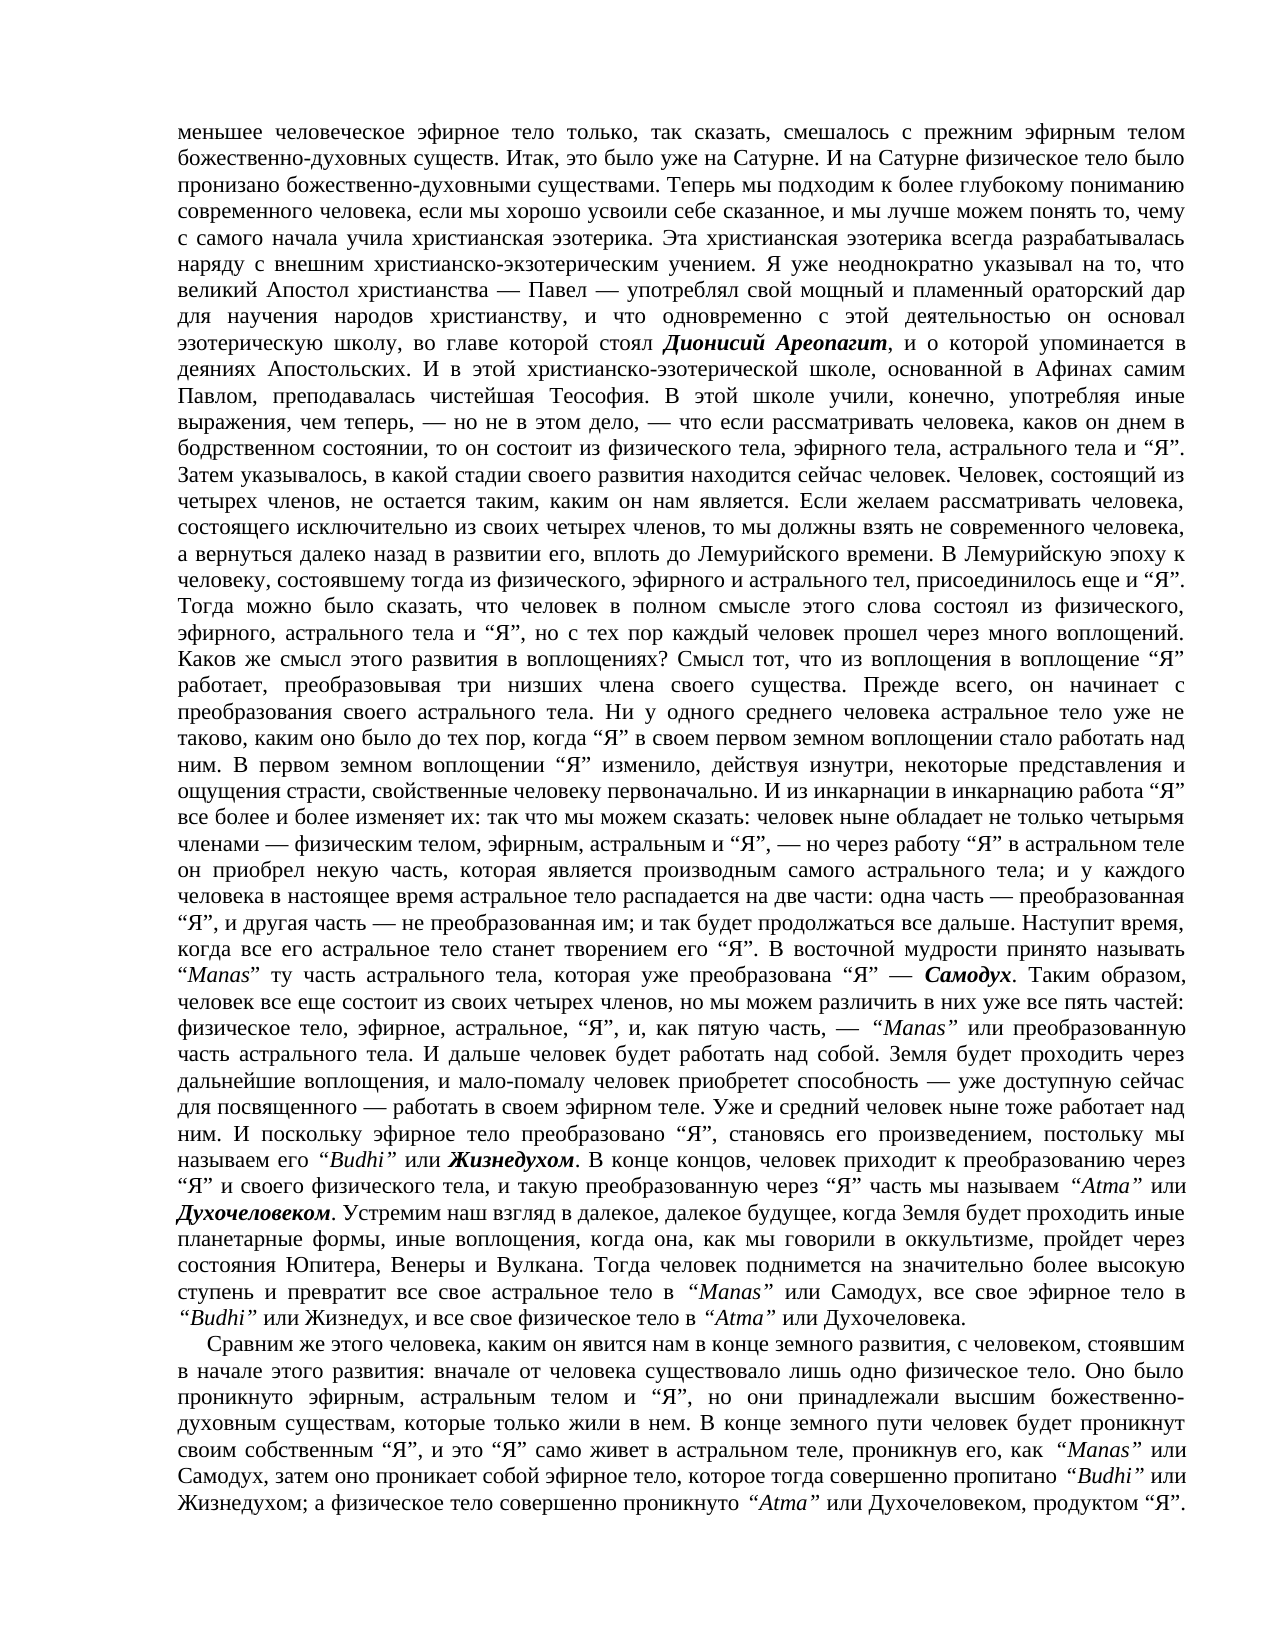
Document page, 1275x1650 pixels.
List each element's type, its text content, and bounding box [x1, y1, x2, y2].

text Сравним же этого человека, каким он явится нам в конце земного развития, с человеком, стоявшим в начале этого развития: вначале от человека существовало лишь одно физическое тело. Оно было проникнуто эфирным, астральным телом и “Я”, но они принадлежали высшим божественно-духовным существам, которые только жили в нем. В конце земного пути человек будет проникнут своим собственным “Я”, и это “Я” само живет в астральном теле, проникнув его, как “Manas” или Самодух, затем оно проникает собой эфирное тело, которое тогда совершенно пропитано “Budhi” или Жизнедухом; а физическое тело совершенно проникнуто “Atma” или Духочеловеком, продуктом “Я”. [177, 1330, 1186, 1515]
text меньшее человеческое эфирное тело только, так сказать, смешалось с прежним эфирным телом божественно-духовных существ. Итак, это было уже на Сатурне. И на Сатурне физическое тело было пронизано божественно-духовными существами. Теперь мы подходим к более глубокому пониманию современного человека, если мы хорошо усвоили себе сказанное, и мы лучше можем понять то, чему с самого начала учила христианская эзотерика. Эта христианская эзотерика всегда разрабатывалась наряду с внешним христианско-экзотерическим учением. Я уже неоднократно указывал на то, что великий Апостол христианства — Павел — употреблял свой мощный и пламенный ораторский дар для научения народов христианству, и что одновременно с этой деятельностью он основал эзотерическую школу, во главе которой стоял Дионисий Ареопагит, и о которой упоминается в деяниях Апостольских. И в этой христианско-эзотерической школе, основанной в Афинах самим Павлом, преподавалась чистейшая Теософия. В этой школе учили, конечно, употребляя иные выражения, чем теперь, — но не в этом дело, — что если рассматривать человека, каков он днем в бодрственном состоянии, то он состоит из физического тела, эфирного тела, астрального тела и “Я”. Затем указывалось, в какой стадии своего развития находится сейчас человек. Человек, состоящий из четырех членов, не остается таким, каким он нам является. Если желаем рассматривать человека, состоящего исключительно из своих четырех членов, то мы должны взять не современного человека, а вернуться далеко назад в развитии его, вплоть до Лемурийского времени. В Лемурийскую эпоху к человеку, состоявшему тогда из физического, эфирного и астрального тел, присоединилось еще и “Я”. Тогда можно было сказать, что человек в полном смысле этого слова состоял из физического, эфирного, астрального тела и “Я”, но с тех пор каждый человек прошел через много воплощений. Каков же смысл этого развития в воплощениях? Смысл тот, что из воплощения в воплощение “Я” работает, преобразовывая три низших члена своего существа. Прежде всего, он начинает с преобразования своего астрального тела. Ни у одного среднего человека астральное тело уже не таково, каким оно было до тех пор, когда “Я” в своем первом земном воплощении стало работать над ним. В первом земном воплощении “Я” изменило, действуя изнутри, некоторые представления и ощущения страсти, свойственные человеку первоначально. И из инкарнации в инкарнацию работа “Я” все более и более изменяет их: так что мы можем сказать: человек ныне обладает не только четырьмя членами — физическим телом, эфирным, астральным и “Я”, — но через работу “Я” в астральном теле он приобрел некую часть, которая является производным самого астрального тела; и у каждого человека в настоящее время астральное тело распадается на две части: одна часть — преобразованная “Я”, и другая часть — не преобразованная им; и так будет продолжаться все дальше. Наступит время, когда все его астральное тело станет творением его “Я”. В восточной мудрости принято называть “Manas” ту часть астрального тела, которая уже преобразована “Я” — Самодух. Таким образом, человек все еще состоит из своих четырех членов, но мы можем различить в них уже все пять частей: физическое тело, эфирное, астральное, “Я”, и, как пятую часть, — “Manas” или преобразованную часть астрального тела. И дальше человек будет работать над собой. Земля будет проходить через дальнейшие воплощения, и мало-помалу человек приобретет способность — уже доступную сейчас для посвященного — работать в своем эфирном теле. Уже и средний человек ныне тоже работает над ним. И поскольку эфирное тело преобразовано “Я”, становясь его произведением, постольку мы называем его “Budhi” или Жизнедухом. В конце концов, человек приходит к преобразованию через “Я” и своего физического тела, и такую преобразованную через “Я” часть мы называем “Atma” или Духочеловеком. Устремим наш взгляд в далекое, далекое будущее, когда Земля будет проходить иные планетарные формы, иные воплощения, когда она, как мы говорили в оккультизме, пройдет через состояния Юпитера, Венеры и Вулкана. Тогда человек поднимется на значительно более высокую ступень и превратит все свое астральное тело в “Manas” или Самодух, все свое эфирное тело в “Budhi” или Жизнедух, и все свое физическое тело в “Atma” или Духочеловека. [177, 118, 1186, 1330]
